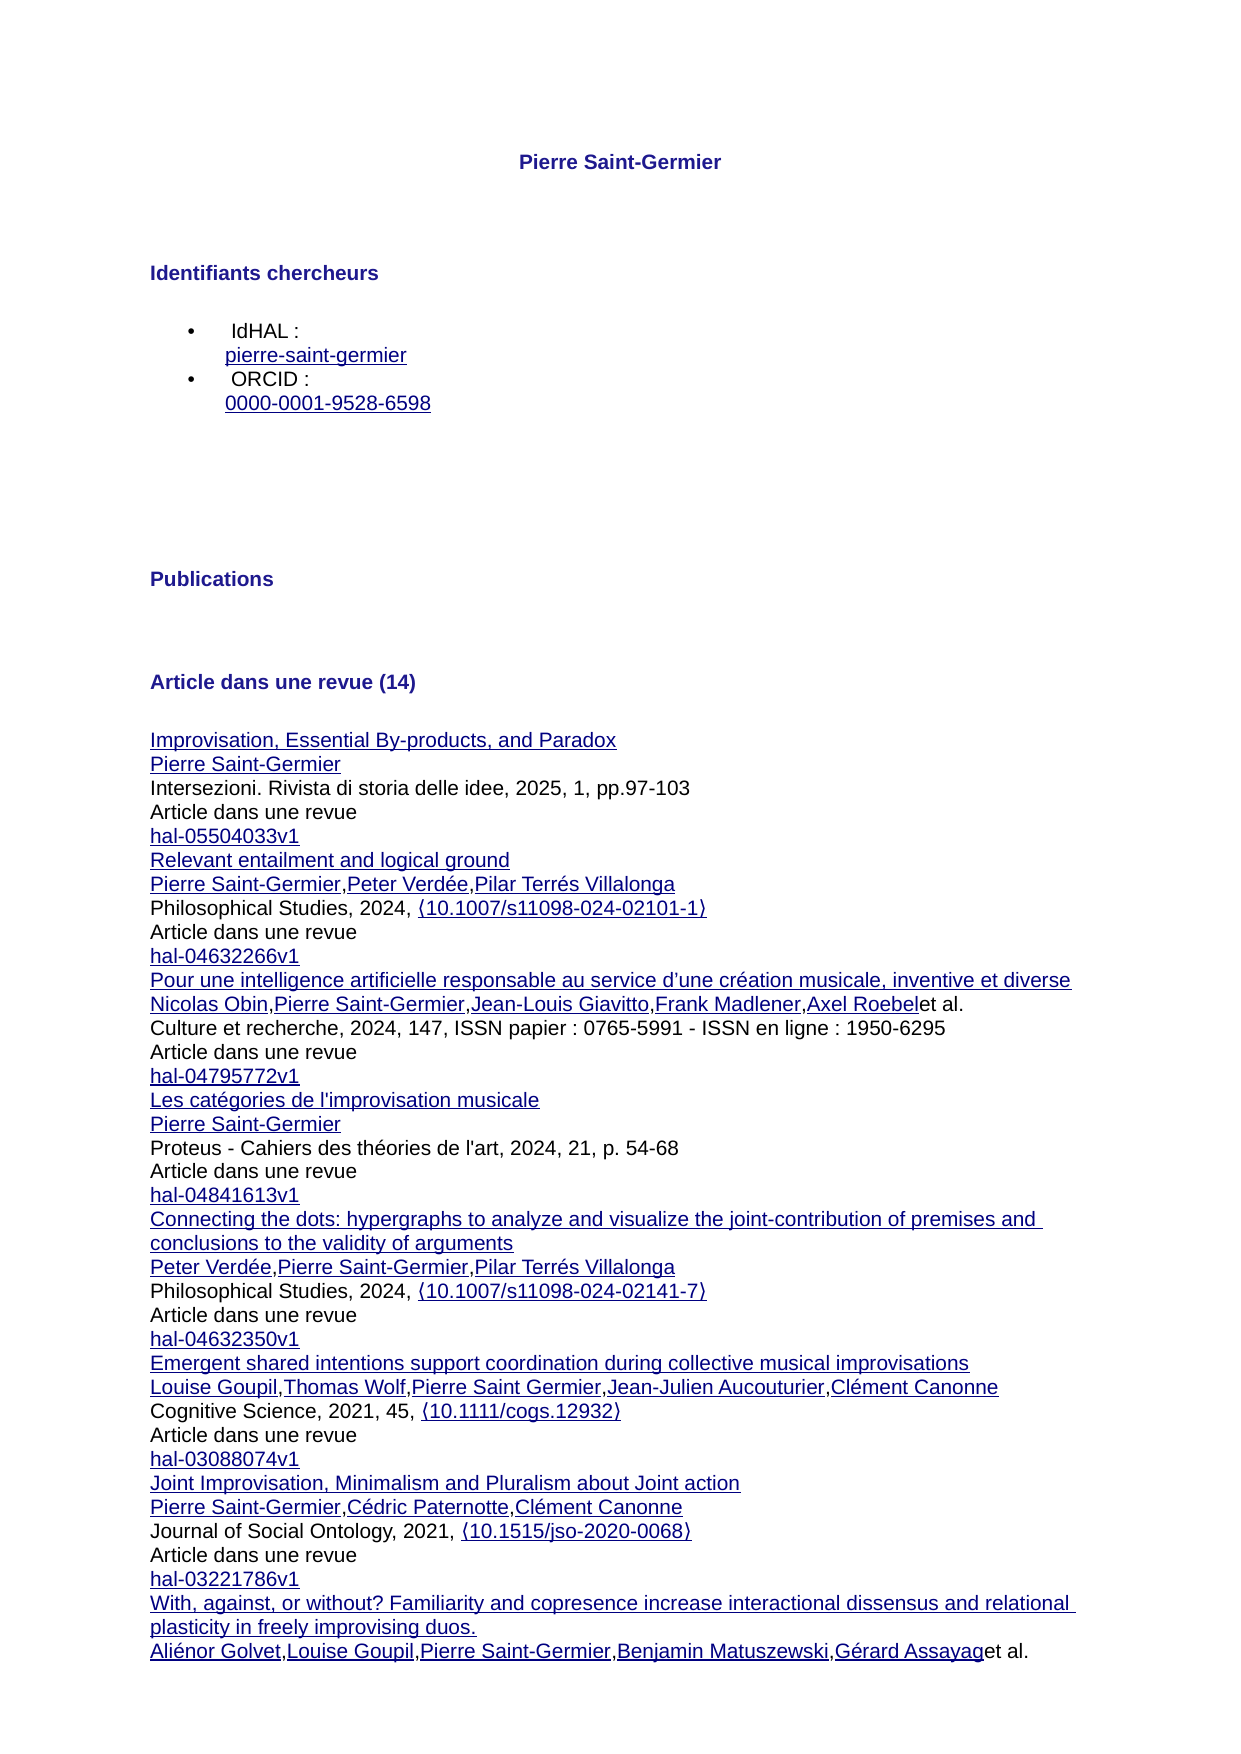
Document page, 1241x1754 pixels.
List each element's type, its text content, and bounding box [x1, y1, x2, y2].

subtitle Pierre Saint-Germier [150, 150, 1090, 174]
table_header Improvisation, Essential By-products, and Paradox Pierre Saint-Germier Intersezioni. Rivista di storia delle idee, 2025, 1, pp.97-103 Article dans une revue hal-05504033v1 [150, 728, 1090, 848]
list ORCID : [187, 367, 1090, 391]
table_cell Emergent shared intentions support coordination during collective musical improvisations Louise Goupil,Thomas Wolf,Pierre Saint Germier,Jean-Julien Aucouturier,Clément Canonne Cognitive Science, 2021, 45, ⟨10.1111/cogs.12932⟩ Article dans une revue hal-03088074v1 [150, 1351, 1090, 1471]
list 0000-0001-9528-6598 [187, 391, 1090, 414]
subtitle Article dans une revue (14) [150, 670, 1090, 694]
table_cell Pour une intelligence artificielle responsable au service d’une création musicale, inventive et diverse Nicolas Obin,Pierre Saint-Germier,Jean-Louis Giavitto,Frank Madlener,Axel Roebelet al. Culture et recherche, 2024, 147, ISSN papier : 0765-5991 - ISSN en ligne : 1950-6295 Article dans une revue hal-04795772v1 [150, 968, 1090, 1087]
table_cell Joint Improvisation, Minimalism and Pluralism about Joint action Pierre Saint-Germier,Cédric Paternotte,Clément Canonne Journal of Social Ontology, 2021, ⟨10.1515/jso-2020-0068⟩ Article dans une revue hal-03221786v1 [150, 1471, 1090, 1591]
table_cell Connecting the dots: hypergraphs to analyze and visualize the joint-contribution of premises and conclusions to the validity of arguments Peter Verdée,Pierre Saint-Germier,Pilar Terrés Villalonga Philosophical Studies, 2024, ⟨10.1007/s11098-024-02141-7⟩ Article dans une revue hal-04632350v1 [150, 1207, 1090, 1351]
table_cell Les catégories de l'improvisation musicale Pierre Saint-Germier Proteus - Cahiers des théories de l'art, 2024, 21, p. 54-68 Article dans une revue hal-04841613v1 [150, 1088, 1090, 1207]
subtitle Publications [150, 567, 1090, 591]
subtitle Identifiants chercheurs [150, 260, 1090, 284]
table_cell With, against, or without? Familiarity and copresence increase interactional dissensus and relational plasticity in freely improvising duos. Aliénor Golvet,Louise Goupil,Pierre Saint-Germier,Benjamin Matuszewski,Gérard Assayaget al. [150, 1591, 1090, 1662]
list IdHAL : [187, 319, 1090, 343]
table_cell Relevant entailment and logical ground Pierre Saint-Germier,Peter Verdée,Pilar Terrés Villalonga Philosophical Studies, 2024, ⟨10.1007/s11098-024-02101-1⟩ Article dans une revue hal-04632266v1 [150, 848, 1090, 968]
list pierre-saint-germier [187, 343, 1090, 367]
